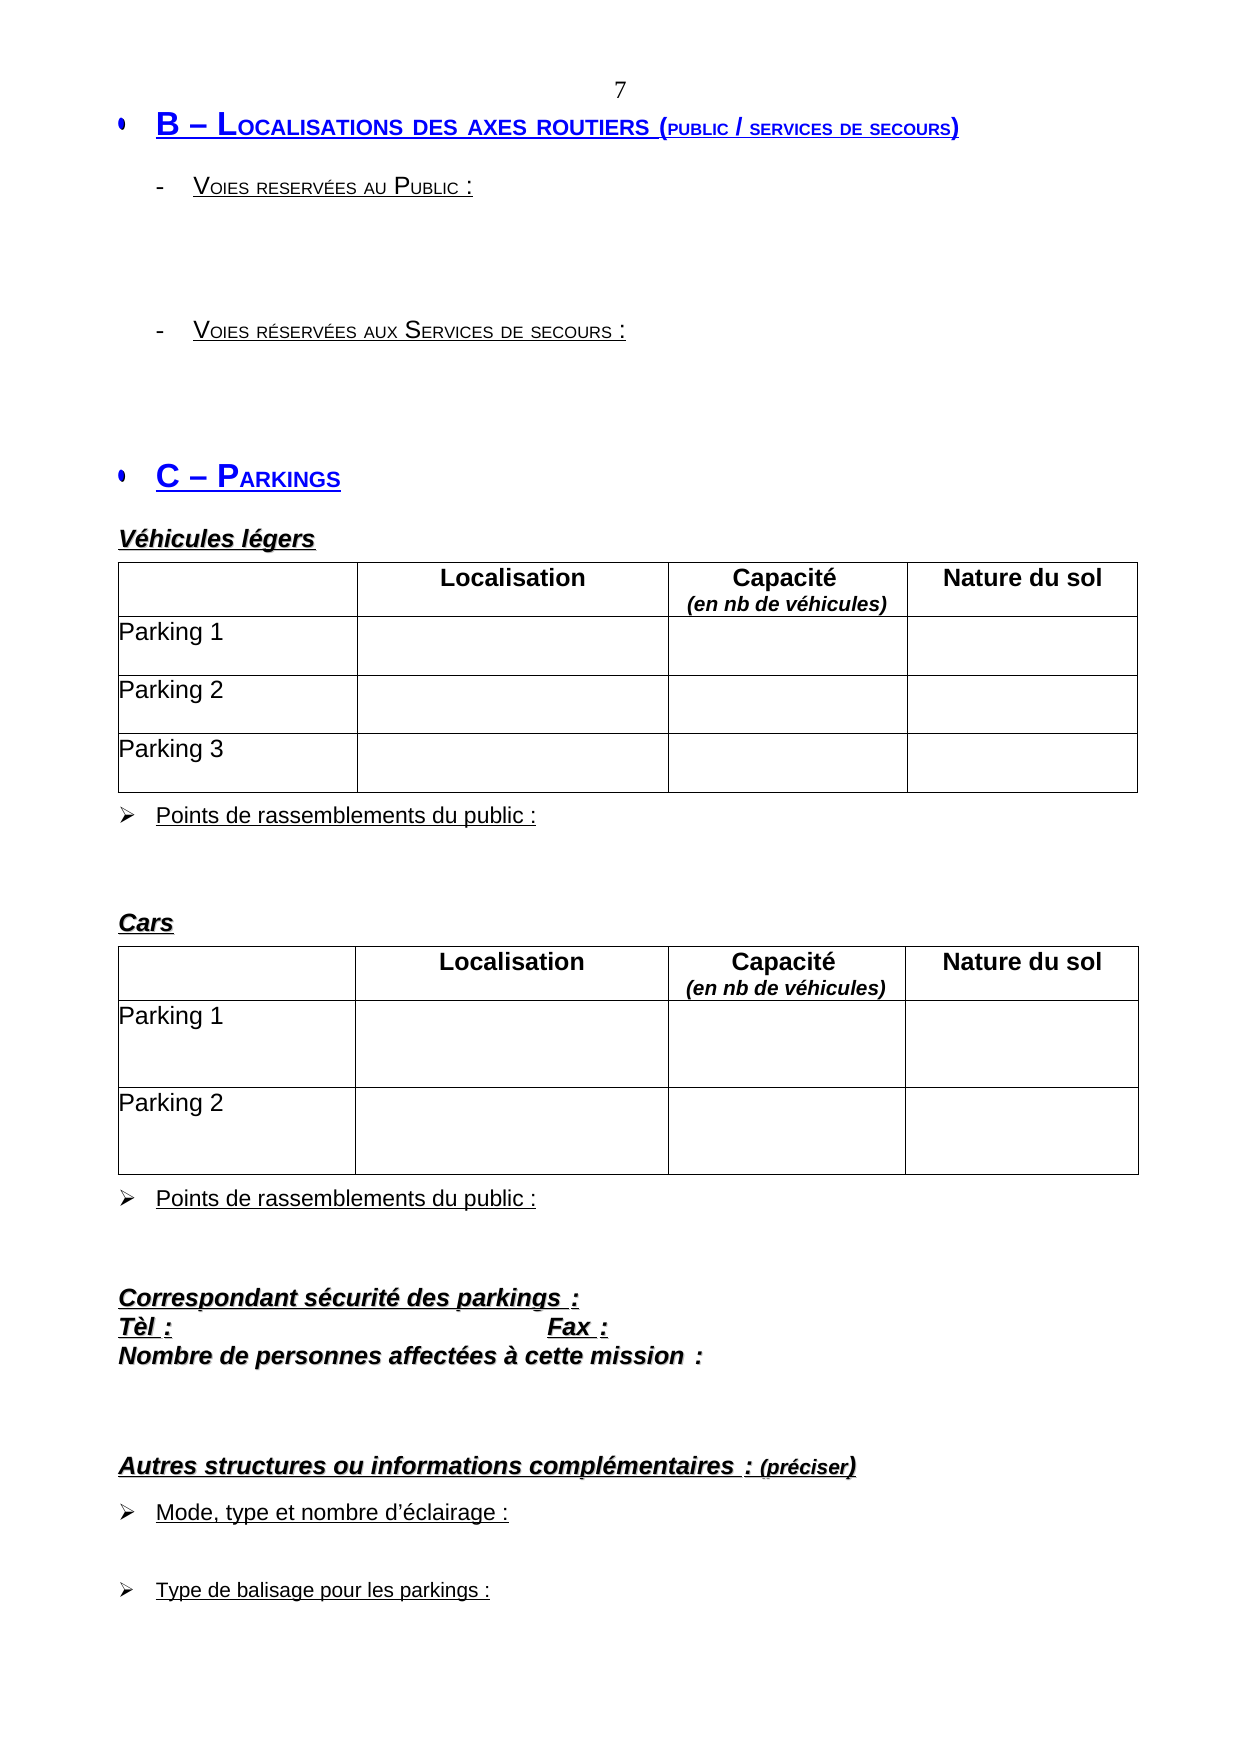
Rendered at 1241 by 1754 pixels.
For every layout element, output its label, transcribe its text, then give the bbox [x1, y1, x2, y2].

list B – Localisations des axes routiers (public / services de secours) [118, 104, 1122, 142]
table_cell [358, 617, 668, 674]
list Points de rassemblements du public : [118, 1185, 1122, 1211]
table_cell [356, 1088, 668, 1174]
list Points de rassemblements du public : [118, 802, 1122, 828]
table_cell Parking 2 [119, 676, 357, 733]
table_cell Parking 3 [119, 734, 357, 792]
table_cell [358, 734, 668, 792]
table_cell [669, 1001, 905, 1087]
table_cell [669, 676, 907, 733]
table_header [119, 947, 355, 1000]
subtitle Cars [118, 908, 1122, 936]
table_cell [669, 617, 907, 674]
table_cell [356, 1001, 668, 1087]
table_cell [908, 734, 1137, 792]
list C – Parkings [118, 456, 1122, 495]
table_header Nature du sol [906, 947, 1138, 1000]
table_header Nature du sol [908, 563, 1137, 616]
table_cell [358, 676, 668, 733]
table_cell [669, 1088, 905, 1174]
table_cell [906, 1088, 1138, 1174]
table_cell Parking 2 [119, 1088, 355, 1174]
table_cell [906, 1001, 1138, 1087]
table_cell [908, 617, 1137, 674]
table_header Capacité (en nb de véhicules) [669, 563, 907, 616]
table_header Localisation [358, 563, 668, 616]
table_cell Parking 1 [119, 617, 357, 674]
table_cell Parking 1 [119, 1001, 355, 1087]
list Type de balisage pour les parkings : [118, 1578, 1122, 1602]
text Tèl : Fax : [118, 1312, 1122, 1341]
table_cell [669, 734, 907, 792]
list Mode, type et nombre d’éclairage : [118, 1499, 1122, 1525]
subtitle Autres structures ou informations complémentaires : (préciser) [118, 1451, 1122, 1480]
list Voies réservées aux Services de secours : [156, 315, 1122, 344]
text Correspondant sécurité des parkings : [118, 1283, 1122, 1312]
subtitle Véhicules légers [118, 524, 1122, 552]
list Voies reservées au Public : [156, 171, 1122, 200]
table_header [119, 563, 357, 616]
table_header Capacité (en nb de véhicules) [669, 947, 905, 1000]
table_cell [908, 676, 1137, 733]
table_header Localisation [356, 947, 668, 1000]
text Nombre de personnes affectées à cette mission : [118, 1341, 1122, 1369]
